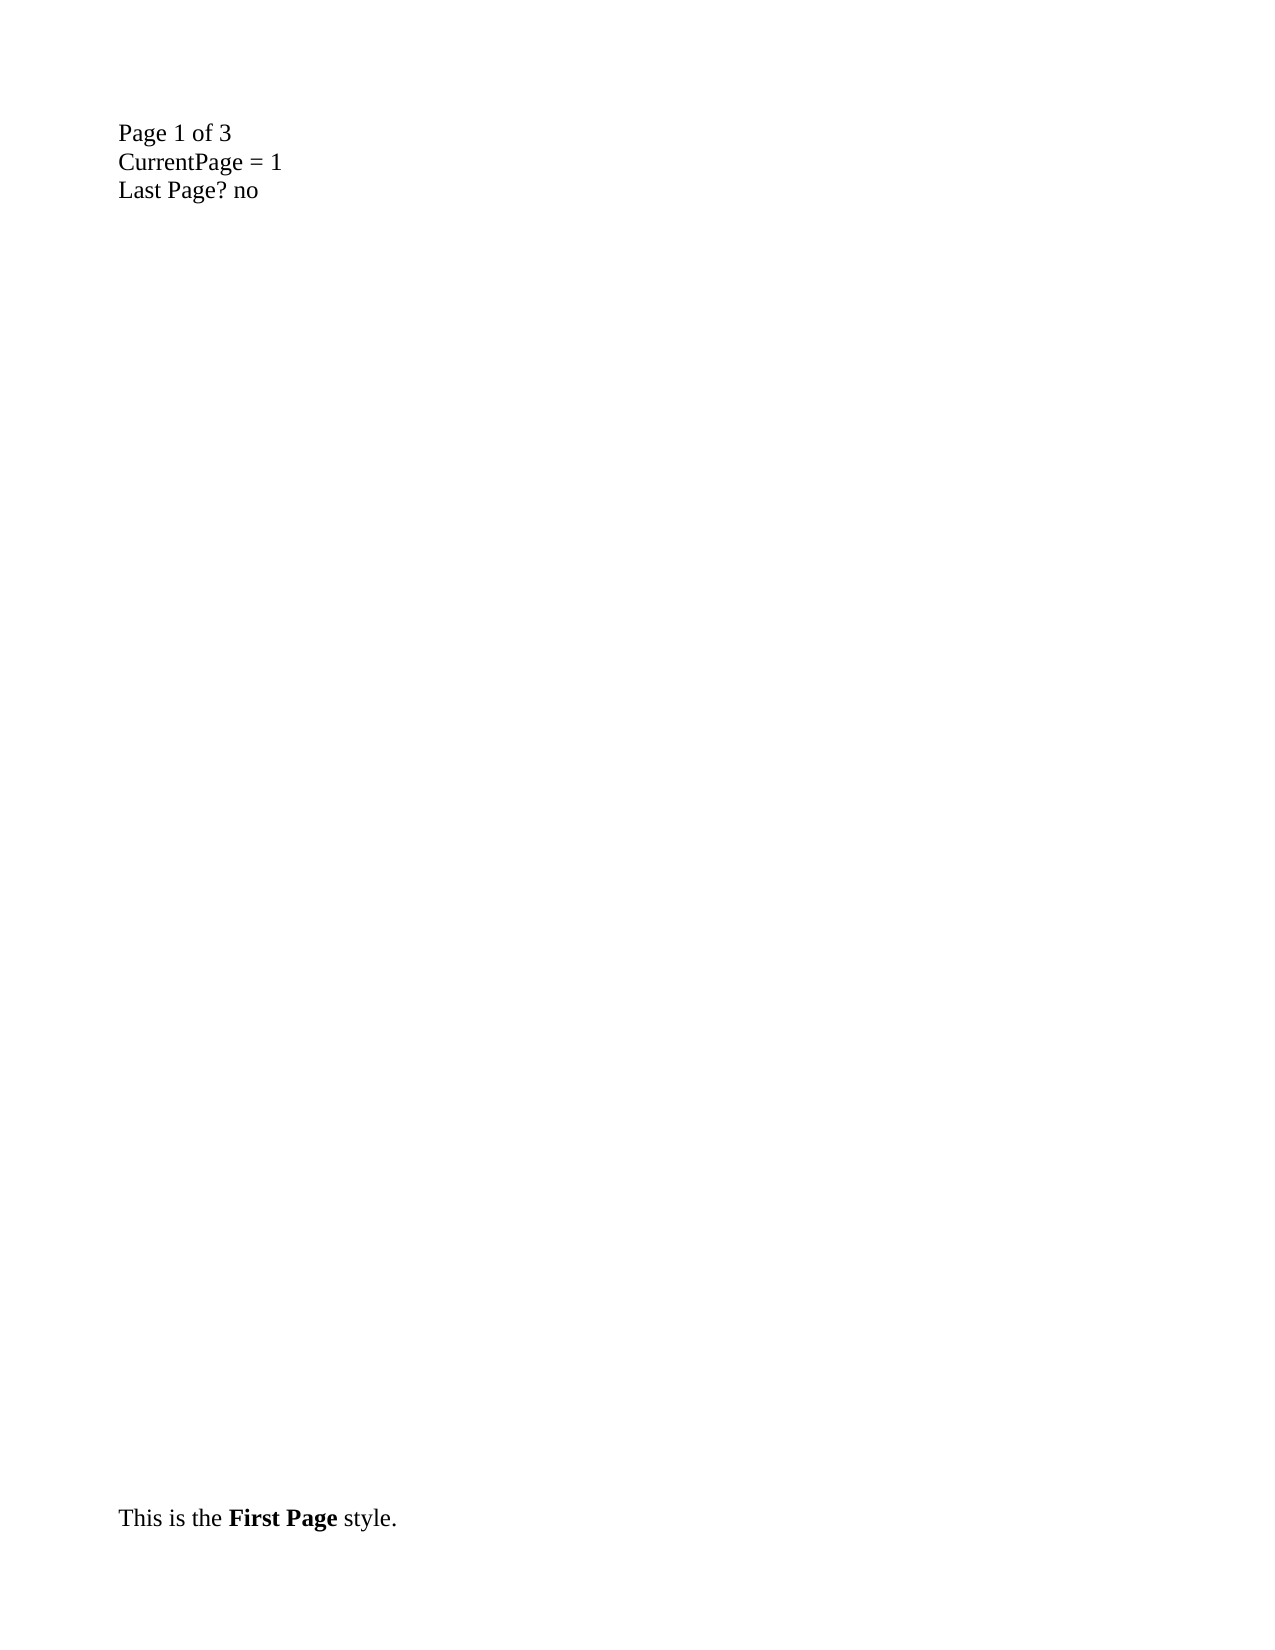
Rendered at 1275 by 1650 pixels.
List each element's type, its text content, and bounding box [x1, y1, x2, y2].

text Page 1 of 3 [118, 118, 1157, 147]
text Last Page? no [118, 176, 1157, 204]
text CurrentPage = 1 [118, 147, 1157, 176]
